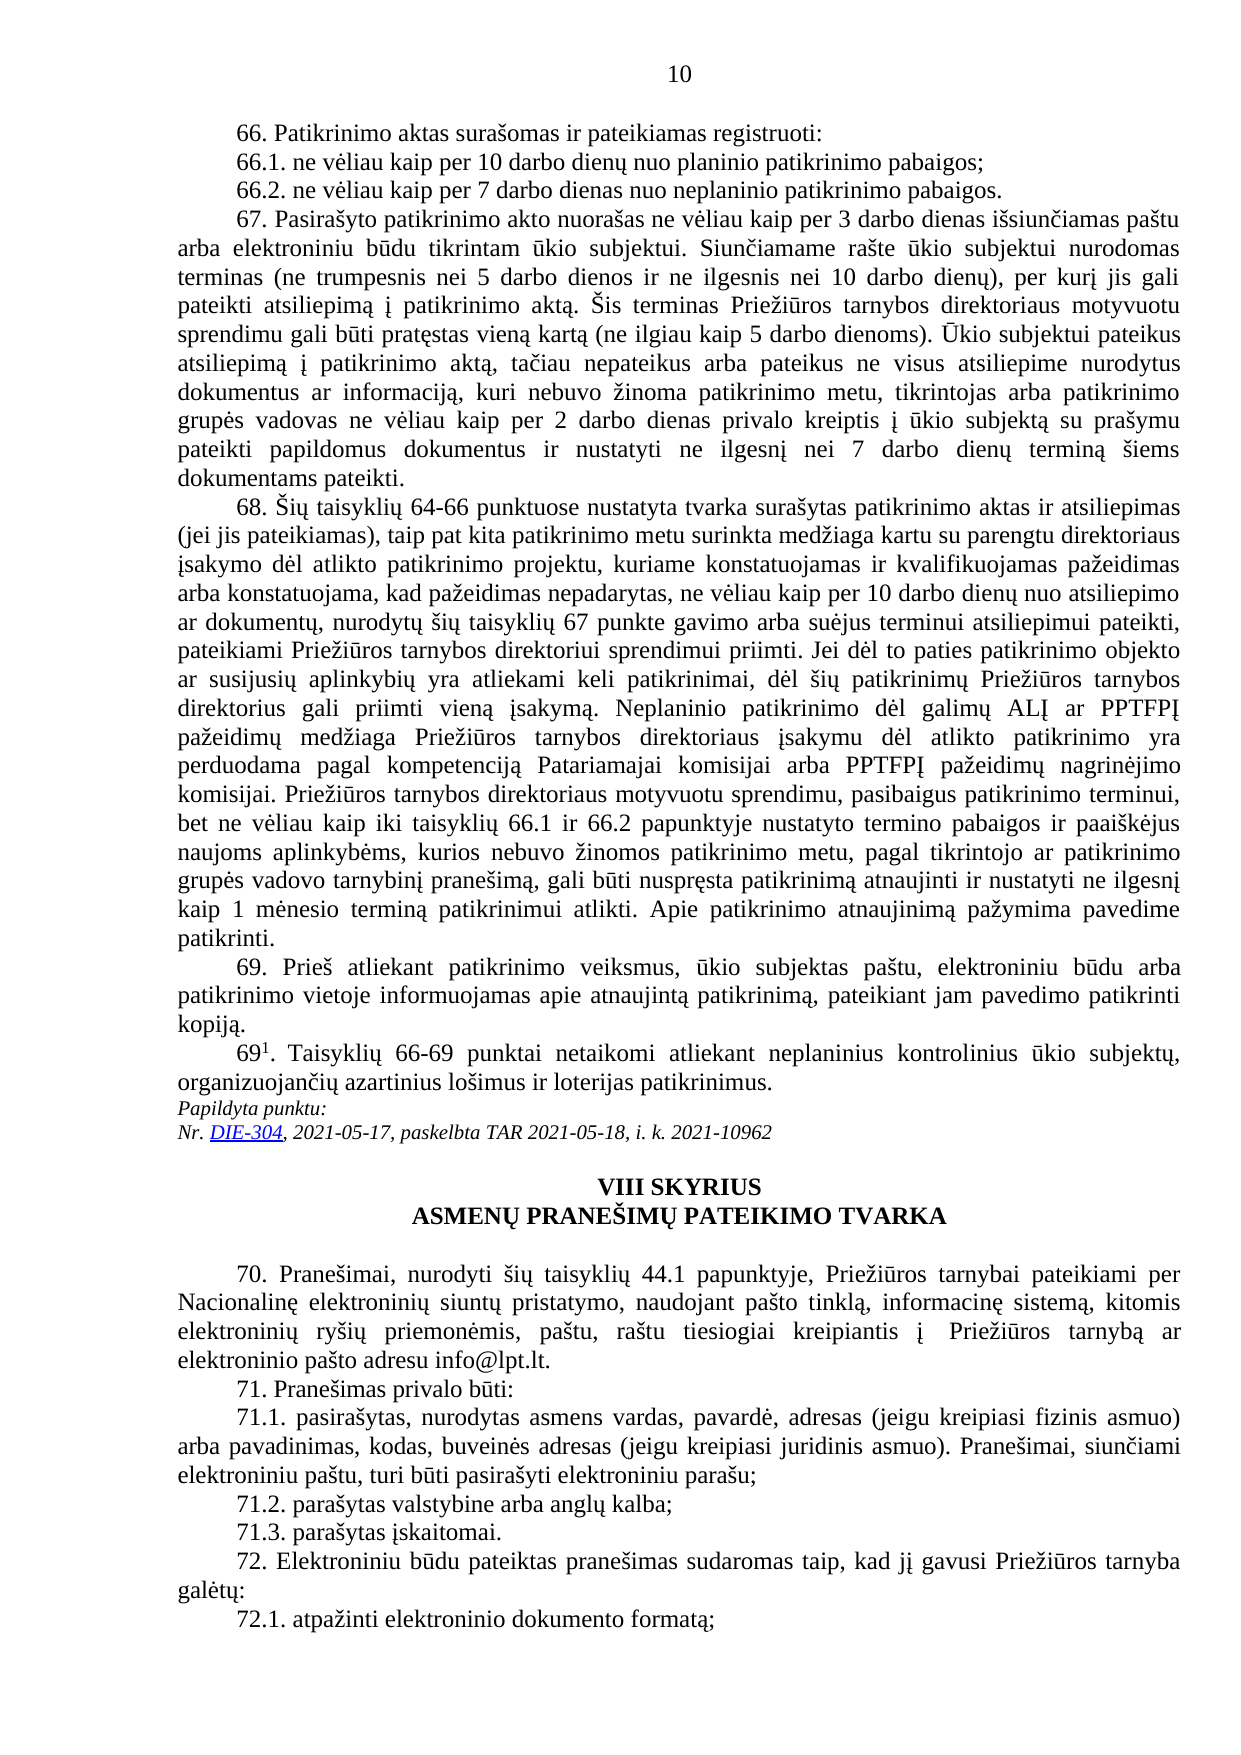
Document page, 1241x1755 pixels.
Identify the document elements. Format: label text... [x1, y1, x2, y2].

text 66. Patikrinimo aktas surašomas ir pateikiamas registruoti: [177, 118, 1181, 147]
text 66.2. ne vėliau kaip per 7 darbo dienas nuo neplaninio patikrinimo pabaigos. [177, 176, 1181, 204]
text 66.1. ne vėliau kaip per 10 darbo dienų nuo planinio patikrinimo pabaigos; [177, 147, 1181, 176]
text Nr. DIE-304, 2021-05-17, paskelbta TAR 2021-05-18, i. k. 2021-10962 [177, 1120, 1181, 1144]
text 67. Pasirašyto patikrinimo akto nuorašas ne vėliau kaip per 3 darbo dienas išsiunčiamas paštu arba elektroniniu būdu tikrintam ūkio subjektui. Siunčiamame rašte ūkio subjektui nurodomas terminas (ne trumpesnis nei 5 darbo dienos ir ne ilgesnis nei 10 darbo dienų), per kurį jis gali pateikti atsiliepimą į patikrinimo aktą. Šis terminas Priežiūros tarnybos direktoriaus motyvuotu sprendimu gali būti pratęstas vieną kartą (ne ilgiau kaip 5 darbo dienoms). Ūkio subjektui pateikus atsiliepimą į patikrinimo aktą, tačiau nepateikus arba pateikus ne visus atsiliepime nurodytus dokumentus ar informaciją, kuri nebuvo žinoma patikrinimo metu, tikrintojas arba patikrinimo grupės vadovas ne vėliau kaip per 2 darbo dienas privalo kreiptis į ūkio subjektą su prašymu pateikti papildomus dokumentus ir nustatyti ne ilgesnį nei 7 darbo dienų terminą šiems dokumentams pateikti. [177, 204, 1181, 492]
text 69. Prieš atliekant patikrinimo veiksmus, ūkio subjektas paštu, elektroniniu būdu arba patikrinimo vietoje informuojamas apie atnaujintą patikrinimą, pateikiant jam pavedimo patikrinti kopiją. [177, 952, 1181, 1038]
text Papildyta punktu: [177, 1096, 1181, 1120]
text 72. Elektroniniu būdu pateiktas pranešimas sudaromas taip, kad jį gavusi Priežiūros tarnyba galėtų: [177, 1546, 1181, 1604]
text 71.2. parašytas valstybine arba anglų kalba; [177, 1489, 1181, 1517]
text VIII SKYRIUS [177, 1172, 1181, 1201]
text 68. Šių taisyklių 64-66 punktuose nustatyta tvarka surašytas patikrinimo aktas ir atsiliepimas (jei jis pateikiamas), taip pat kita patikrinimo metu surinkta medžiaga kartu su parengtu direktoriaus įsakymo dėl atlikto patikrinimo projektu, kuriame konstatuojamas ir kvalifikuojamas pažeidimas arba konstatuojama, kad pažeidimas nepadarytas, ne vėliau kaip per 10 darbo dienų nuo atsiliepimo ar dokumentų, nurodytų šių taisyklių 67 punkte gavimo arba suėjus terminui atsiliepimui pateikti, pateikiami Priežiūros tarnybos direktoriui sprendimui priimti. Jei dėl to paties patikrinimo objekto ar susijusių aplinkybių yra atliekami keli patikrinimai, dėl šių patikrinimų Priežiūros tarnybos direktorius gali priimti vieną įsakymą. Neplaninio patikrinimo dėl galimų ALĮ ar PPTFPĮ pažeidimų medžiaga Priežiūros tarnybos direktoriaus įsakymu dėl atlikto patikrinimo yra perduodama pagal kompetenciją Patariamajai komisijai arba PPTFPĮ pažeidimų nagrinėjimo komisijai. Priežiūros tarnybos direktoriaus motyvuotu sprendimu, pasibaigus patikrinimo terminui, bet ne vėliau kaip iki taisyklių 66.1 ir 66.2 papunktyje nustatyto termino pabaigos ir paaiškėjus naujoms aplinkybėms, kurios nebuvo žinomos patikrinimo metu, pagal tikrintojo ar patikrinimo grupės vadovo tarnybinį pranešimą, gali būti nuspręsta patikrinimą atnaujinti ir nustatyti ne ilgesnį kaip 1 mėnesio terminą patikrinimui atlikti. Apie patikrinimo atnaujinimą pažymima pavedime patikrinti. [177, 492, 1181, 952]
text ASMENŲ PRANEŠIMŲ PATEIKIMO TVARKA [177, 1201, 1181, 1230]
text 72.1. atpažinti elektroninio dokumento formatą; [177, 1604, 1181, 1632]
text 691. Taisyklių 66-69 punktai netaikomi atliekant neplaninius kontrolinius ūkio subjektų, organizuojančių azartinius lošimus ir loterijas patikrinimus. [177, 1038, 1181, 1096]
text 71.3. parašytas įskaitomai. [177, 1517, 1181, 1546]
text 71. Pranešimas privalo būti: [177, 1374, 1181, 1402]
text 70. Pranešimai, nurodyti šių taisyklių 44.1 papunktyje, Priežiūros tarnybai pateikiami per Nacionalinę elektroninių siuntų pristatymo, naudojant pašto tinklą, informacinę sistemą, kitomis elektroninių ryšių priemonėmis, paštu, raštu tiesiogiai kreipiantis į Priežiūros tarnybą ar elektroninio pašto adresu info@lpt.lt. [177, 1259, 1181, 1374]
text 71.1. pasirašytas, nurodytas asmens vardas, pavardė, adresas (jeigu kreipiasi fizinis asmuo) arba pavadinimas, kodas, buveinės adresas (jeigu kreipiasi juridinis asmuo). Pranešimai, siunčiami elektroniniu paštu, turi būti pasirašyti elektroniniu parašu; [177, 1402, 1181, 1489]
